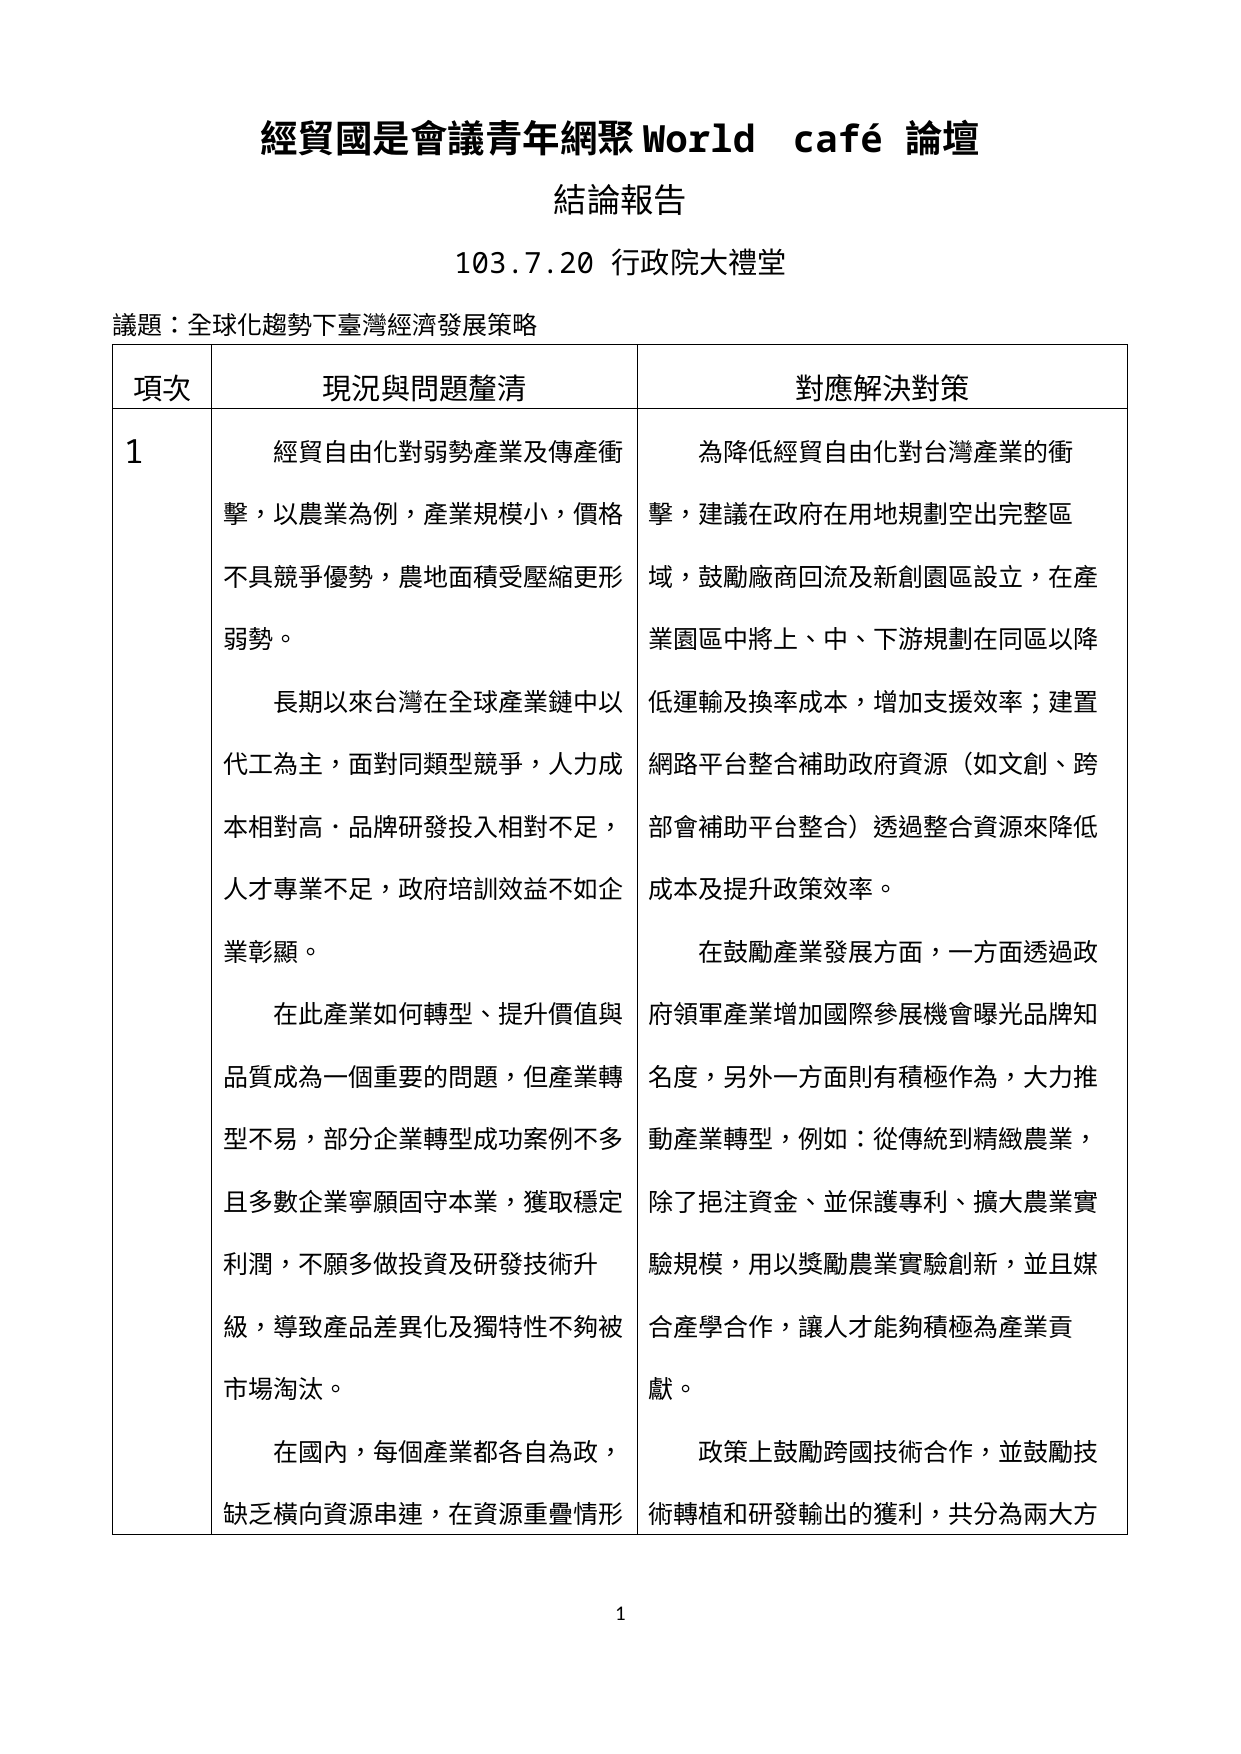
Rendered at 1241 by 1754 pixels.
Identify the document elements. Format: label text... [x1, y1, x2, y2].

table_header 現況與問題釐清 [212, 345, 637, 408]
text 議題：全球化趨勢下臺灣經濟發展策略 [112, 282, 1128, 344]
text 結論報告 [112, 157, 1128, 219]
text 103.7.20 行政院大禮堂 [112, 219, 1128, 282]
table_cell 為降低經貿自由化對台灣產業的衝擊，建議在政府在用地規劃空出完整區域，鼓勵廠商回流及新創園區設立，在產業園區中將上、中、下游規劃在同區以降低運輸及換率成本，增加支援效率；建置網路平台整合補助政府資源（如文創、跨部會補助平台整合）透過整合資源來降低成本及提升政策效率。 在鼓勵產業發展方面，一方面透過政府領軍產業增加國際參展機會曝光品牌知名度，另外一方面則有積極作為，大力推動產業轉型，例如：從傳統到精緻農業，除了挹注資金、並保護專利、擴大農業實驗規模，用以獎勵農業實驗創新，並且媒合產學合作，讓人才能夠積極為產業貢獻。 政策上鼓勵跨國技術合作，並鼓勵技術轉植和研發輸出的獲利，共分為兩大方 [638, 409, 1127, 1534]
table_header 對應解決對策 [638, 345, 1127, 408]
table_cell 1 [113, 409, 211, 1534]
table_header 項次 [113, 345, 211, 408]
text 經貿國是會議青年網聚World café 論壇 [112, 94, 1128, 157]
table_cell 經貿自由化對弱勢產業及傳產衝擊，以農業為例，產業規模小，價格不具競爭優勢，農地面積受壓縮更形弱勢。 長期以來台灣在全球產業鏈中以代工為主，面對同類型競爭，人力成本相對高．品牌研發投入相對不足，人才專業不足，政府培訓效益不如企業彰顯。 在此產業如何轉型、提升價值與品質成為一個重要的問題，但產業轉型不易，部分企業轉型成功案例不多且多數企業寧願固守本業，獲取穩定利潤，不願多做投資及研發技術升級，導致產品差異化及獨特性不夠被市場淘汰。 在國內，每個產業都各自為政，缺乏橫向資源串連，在資源重疊情形 [212, 409, 637, 1534]
